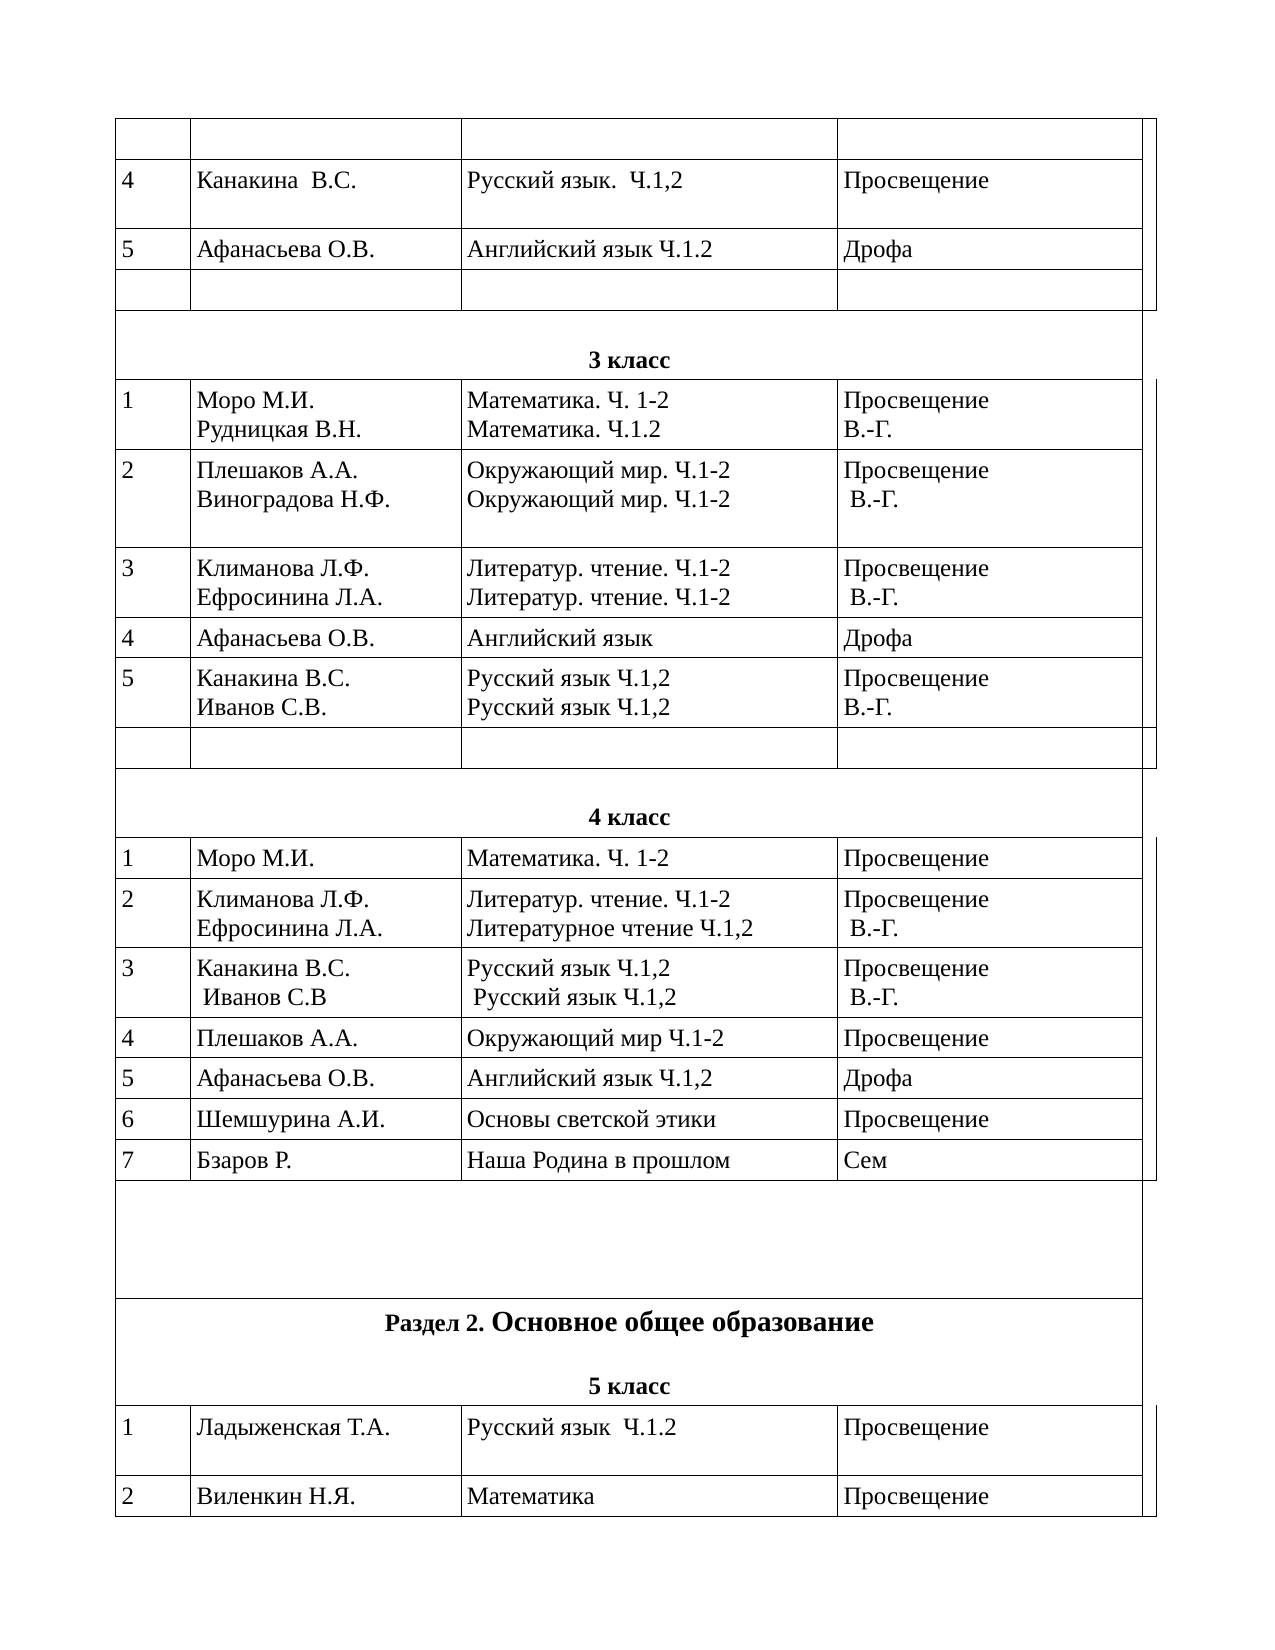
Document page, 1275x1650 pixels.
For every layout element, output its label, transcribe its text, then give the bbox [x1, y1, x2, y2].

table_cell Просвещение В.-Г. [838, 879, 1142, 947]
table_cell Канакина В.С. Иванов С.В [191, 948, 461, 1017]
table_cell [116, 270, 190, 310]
table_cell 1 [116, 1406, 190, 1475]
table_cell 5 [116, 1058, 190, 1098]
table_cell 6 [116, 1099, 190, 1139]
table_cell 2 [116, 450, 190, 547]
table_cell Моро М.И. Рудницкая В.Н. [191, 380, 461, 449]
table_cell 3 класс [116, 311, 1142, 379]
table_cell Плешаков А.А. Виноградова Н.Ф. [191, 450, 461, 547]
table_cell Просвещение В.-Г. [838, 548, 1142, 616]
table_cell [1151, 311, 1156, 379]
table_cell Ладыженская Т.А. [191, 1406, 461, 1475]
table_cell 1 [116, 380, 190, 449]
table_cell - [1143, 119, 1156, 310]
table_cell Основы светской этики [462, 1099, 837, 1139]
table_cell Раздел 2. Основное общее образование 5 класс [116, 1299, 1142, 1405]
table_cell [1143, 837, 1156, 1179]
table_cell Окружающий мир Ч.1-2 [462, 1018, 837, 1057]
table_cell [191, 728, 461, 767]
table_cell Дрофа [838, 229, 1142, 269]
table_cell [116, 728, 190, 767]
table_cell Моро М.И. [191, 838, 461, 878]
table_cell [1147, 1298, 1151, 1405]
table_cell Русский язык Ч.1.2 [462, 1406, 837, 1475]
table_cell Математика [462, 1476, 837, 1516]
table_cell Дрофа [838, 618, 1142, 657]
table_cell [1147, 311, 1151, 379]
table_cell [1143, 1181, 1147, 1297]
table_cell Плешаков А.А. [191, 1018, 461, 1057]
table_cell [116, 1181, 1142, 1297]
table_cell 5 [116, 658, 190, 727]
table_cell 7 [116, 1140, 190, 1179]
table_cell Наша Родина в прошлом [462, 1140, 837, 1179]
table_cell [1143, 1405, 1156, 1516]
table_cell [838, 728, 1142, 767]
table_cell Афанасьева О.В. [191, 229, 461, 269]
table_cell Литератур. чтение. Ч.1-2 Литературное чтение Ч.1,2 [462, 879, 837, 947]
table_cell Английский язык [462, 618, 837, 657]
table_cell Английский язык Ч.1,2 [462, 1058, 837, 1098]
table_cell Шемшурина А.И. [191, 1099, 461, 1139]
table_cell [1143, 379, 1156, 727]
table_cell [1143, 728, 1156, 767]
table_cell Канакина В.С. Иванов С.В. [191, 658, 461, 727]
table_cell [1147, 1181, 1151, 1297]
table_cell [838, 270, 1142, 310]
table_cell [1147, 769, 1151, 837]
table_cell Афанасьева О.В. [191, 1058, 461, 1098]
table_cell Просвещение [838, 838, 1142, 878]
table_cell Русский язык Ч.1,2 Русский язык Ч.1,2 [462, 948, 837, 1017]
table_cell Афанасьева О.В. [191, 618, 461, 657]
table_cell Бзаров Р. [191, 1140, 461, 1179]
table_cell [1143, 769, 1147, 837]
table_cell Русский язык Ч.1,2 Русский язык Ч.1,2 [462, 658, 837, 727]
table_cell [838, 119, 1142, 159]
table_cell Просвещение [838, 160, 1142, 228]
table_cell [191, 270, 461, 310]
table_cell Просвещение [838, 1476, 1142, 1516]
table_cell Просвещение В.-Г. [838, 658, 1142, 727]
table_cell Виленкин Н.Я. [191, 1476, 461, 1516]
table_cell 4 класс [116, 769, 1142, 837]
table_cell [462, 270, 837, 310]
table_cell [1151, 1298, 1156, 1405]
table_cell Английский язык Ч.1.2 [462, 229, 837, 269]
table_cell Окружающий мир. Ч.1-2 Окружающий мир. Ч.1-2 [462, 450, 837, 547]
table_cell [1143, 1298, 1147, 1405]
table_cell Просвещение В.-Г. [838, 450, 1142, 547]
table_cell Канакина В.С. [191, 160, 461, 228]
table_cell 3 [116, 948, 190, 1017]
table_cell Просвещение [838, 1099, 1142, 1139]
table_cell [1143, 311, 1147, 379]
table_cell [462, 728, 837, 767]
table_cell Литератур. чтение. Ч.1-2 Литератур. чтение. Ч.1-2 [462, 548, 837, 616]
table_cell Математика. Ч. 1-2 Математика. Ч.1.2 [462, 380, 837, 449]
table_cell 4 [116, 160, 190, 228]
table_cell Просвещение [838, 1406, 1142, 1475]
table_cell 4 [116, 1018, 190, 1057]
table_cell Просвещение В.-Г. [838, 380, 1142, 449]
table_cell Климанова Л.Ф. Ефросинина Л.А. [191, 548, 461, 616]
table_cell Просвещение [838, 1018, 1142, 1057]
table_cell 2 [116, 879, 190, 947]
table_cell Дрофа [838, 1058, 1142, 1098]
table_cell 5 [116, 229, 190, 269]
table_cell Математика. Ч. 1-2 [462, 838, 837, 878]
table_cell [462, 119, 837, 159]
table_cell Сем [838, 1140, 1142, 1179]
table_cell 1 [116, 838, 190, 878]
table_cell 3 [116, 548, 190, 616]
table_cell [191, 119, 461, 159]
table_cell 4 [116, 618, 190, 657]
table_cell Просвещение В.-Г. [838, 948, 1142, 1017]
table_cell [116, 119, 190, 159]
table_cell Климанова Л.Ф. Ефросинина Л.А. [191, 879, 461, 947]
table_cell 2 [116, 1476, 190, 1516]
table_cell [1151, 1181, 1156, 1297]
table_cell Русский язык. Ч.1,2 [462, 160, 837, 228]
table_cell [1151, 769, 1156, 837]
